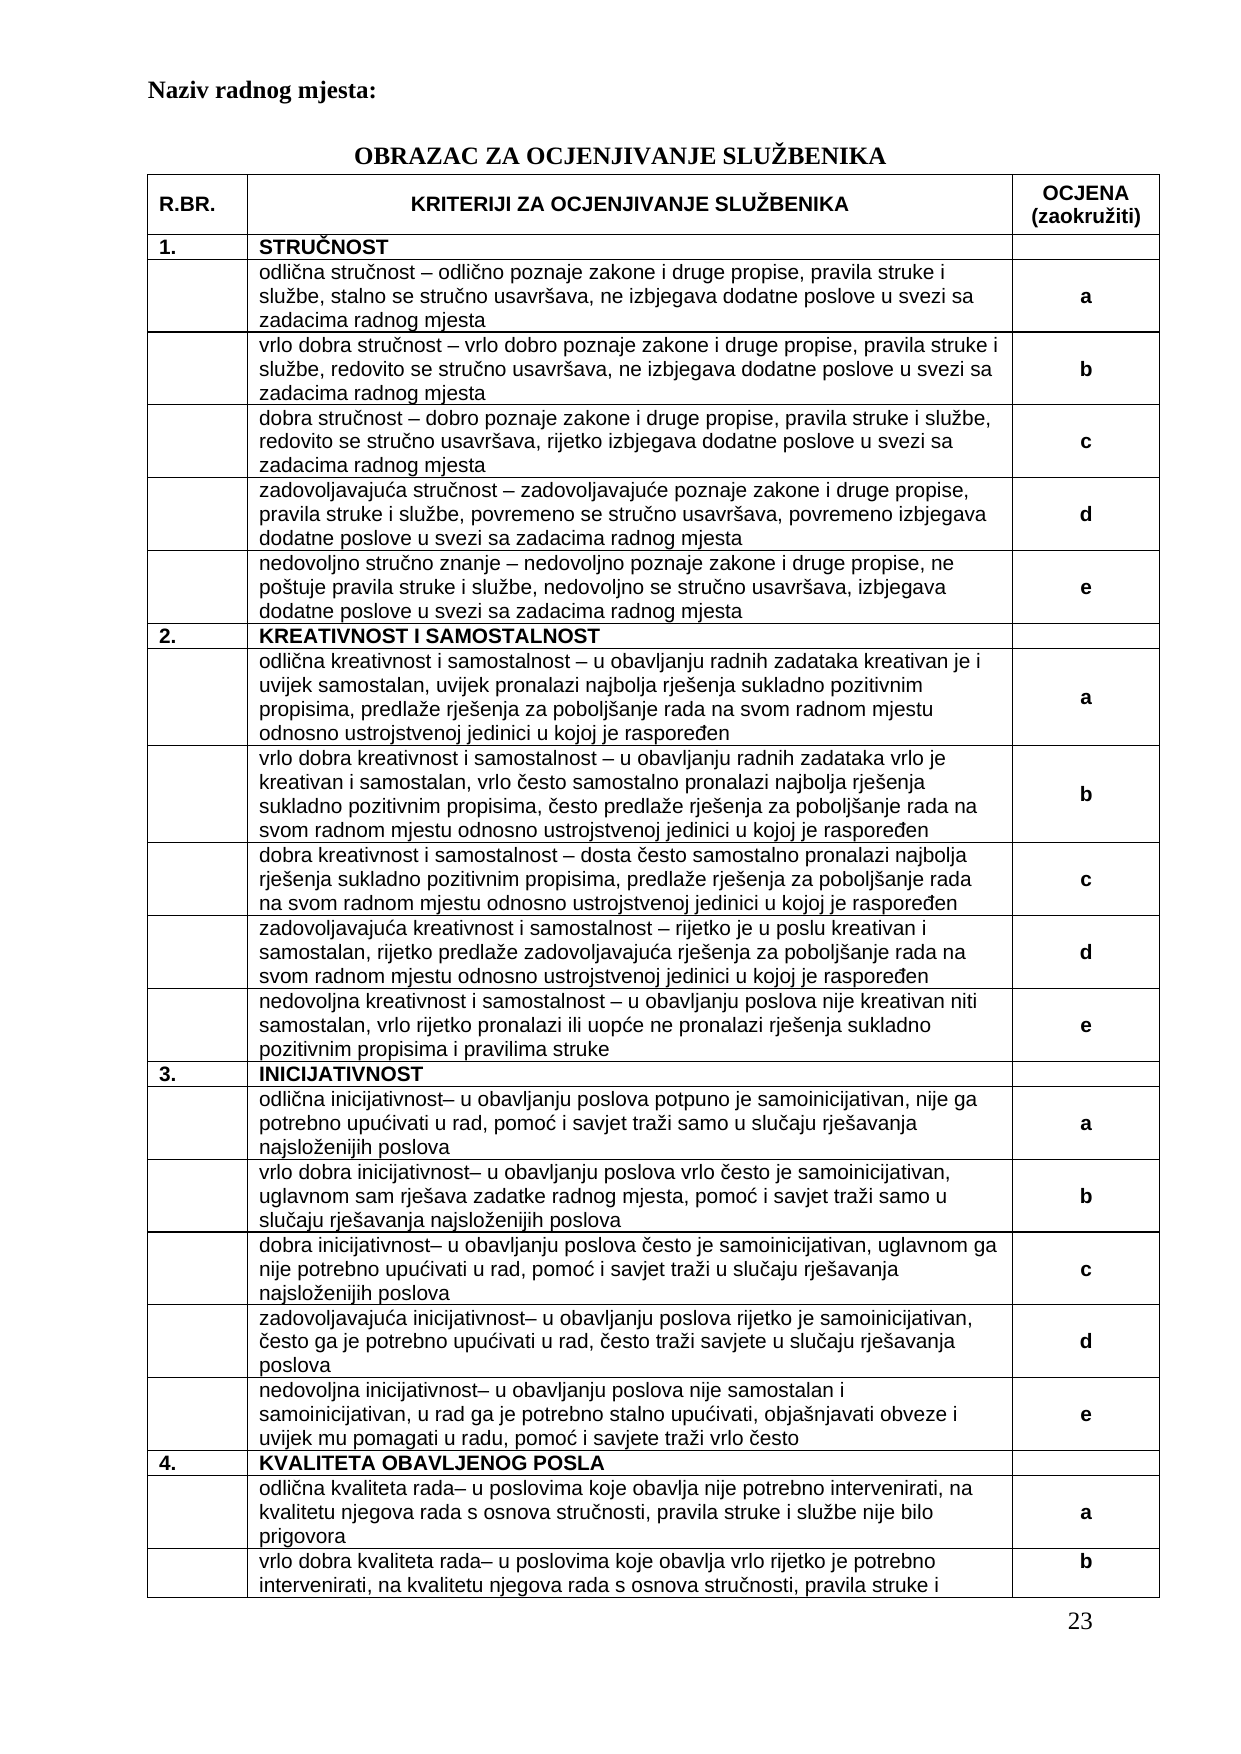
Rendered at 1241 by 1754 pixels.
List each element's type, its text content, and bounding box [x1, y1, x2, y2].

table_cell vrlo dobra kreativnost i samostalnost – u obavljanju radnih zadataka vrlo je kreativan i samostalan, vrlo često samostalno pronalazi najbolja rješenja sukladno pozitivnim propisima, često predlaže rješenja za poboljšanje rada na svom radnom mjestu odnosno ustrojstvenoj jedinici u kojoj je raspoređen [248, 746, 1012, 842]
table_cell c [1013, 405, 1159, 477]
table_cell vrlo dobra inicijativnost– u obavljanju poslova vrlo često je samoinicijativan, uglavnom sam rješava zadatke radnog mjesta, pomoć i savjet traži samo u slučaju rješavanja najsloženijih poslova [248, 1160, 1012, 1231]
table_cell odlična stručnost – odlično poznaje zakone i druge propise, pravila struke i službe, stalno se stručno usavršava, ne izbjegava dodatne poslove u svezi sa zadacima radnog mjesta [248, 260, 1012, 331]
table_cell [148, 989, 247, 1061]
table_cell d [1013, 916, 1159, 988]
table_header R.BR. [148, 175, 247, 233]
table_cell zadovoljavajuća kreativnost i samostalnost – rijetko je u poslu kreativan i samostalan, rijetko predlaže zadovoljavajuća rješenja za poboljšanje rada na svom radnom mjestu odnosno ustrojstvenoj jedinici u kojoj je raspoređen [248, 916, 1012, 988]
table_cell b [1013, 1549, 1159, 1597]
table_header OCJENA (zaokružiti) [1013, 175, 1159, 233]
table_cell a [1013, 649, 1159, 745]
table_cell b [1013, 1160, 1159, 1231]
table_cell INICIJATIVNOST [248, 1062, 1012, 1086]
text Naziv radnog mjesta: [148, 75, 1093, 104]
table_cell a [1013, 260, 1159, 331]
table_cell 2. [148, 624, 247, 648]
table_cell [148, 333, 247, 404]
table_cell [148, 551, 247, 623]
table_cell odlična kvaliteta rada– u poslovima koje obavlja nije potrebno intervenirati, na kvalitetu njegova rada s osnova stručnosti, pravila struke i službe nije bilo prigovora [248, 1476, 1012, 1548]
table_cell [148, 1305, 247, 1377]
table_cell e [1013, 989, 1159, 1061]
table_cell [148, 1233, 247, 1304]
table_cell [148, 1378, 247, 1450]
table_cell [148, 260, 247, 331]
table_cell [1013, 624, 1159, 648]
table_cell [148, 1087, 247, 1158]
table_cell 1. [148, 235, 247, 258]
table_cell zadovoljavajuća inicijativnost– u obavljanju poslova rijetko je samoinicijativan, često ga je potrebno upućivati u rad, često traži savjete u slučaju rješavanja poslova [248, 1305, 1012, 1377]
table_cell [148, 1160, 247, 1231]
table_cell KVALITETA OBAVLJENOG POSLA [248, 1451, 1012, 1475]
table_cell b [1013, 746, 1159, 842]
table_cell d [1013, 1305, 1159, 1377]
table_cell STRUČNOST [248, 235, 1012, 258]
table_cell d [1013, 478, 1159, 550]
table_cell c [1013, 1233, 1159, 1304]
table_cell nedovoljno stručno znanje – nedovoljno poznaje zakone i druge propise, ne poštuje pravila struke i službe, nedovoljno se stručno usavršava, izbjegava dodatne poslove u svezi sa zadacima radnog mjesta [248, 551, 1012, 623]
table_cell KREATIVNOST I SAMOSTALNOST [248, 624, 1012, 648]
table_cell nedovoljna inicijativnost– u obavljanju poslova nije samostalan i samoinicijativan, u rad ga je potrebno stalno upućivati, objašnjavati obveze i uvijek mu pomagati u radu, pomoć i savjete traži vrlo često [248, 1378, 1012, 1450]
table_cell [1013, 1062, 1159, 1086]
table_cell a [1013, 1087, 1159, 1158]
table_cell 4. [148, 1451, 247, 1475]
table_cell odlična kreativnost i samostalnost – u obavljanju radnih zadataka kreativan je i uvijek samostalan, uvijek pronalazi najbolja rješenja sukladno pozitivnim propisima, predlaže rješenja za poboljšanje rada na svom radnom mjestu odnosno ustrojstvenoj jedinici u kojoj je raspoređen [248, 649, 1012, 745]
table_cell [148, 649, 247, 745]
table_cell [1013, 235, 1159, 258]
table_cell b [1013, 333, 1159, 404]
table_cell [148, 746, 247, 842]
table_cell vrlo dobra kvaliteta rada– u poslovima koje obavlja vrlo rijetko je potrebno intervenirati, na kvalitetu njegova rada s osnova stručnosti, pravila struke i [248, 1549, 1012, 1597]
table_cell vrlo dobra stručnost – vrlo dobro poznaje zakone i druge propise, pravila struke i službe, redovito se stručno usavršava, ne izbjegava dodatne poslove u svezi sa zadacima radnog mjesta [248, 333, 1012, 404]
table_cell e [1013, 551, 1159, 623]
table_cell [148, 478, 247, 550]
table_cell odlična inicijativnost– u obavljanju poslova potpuno je samoinicijativan, nije ga potrebno upućivati u rad, pomoć i savjet traži samo u slučaju rješavanja najsloženijih poslova [248, 1087, 1012, 1158]
table_cell [148, 1549, 247, 1597]
table_cell e [1013, 1378, 1159, 1450]
table_cell nedovoljna kreativnost i samostalnost – u obavljanju poslova nije kreativan niti samostalan, vrlo rijetko pronalazi ili uopće ne pronalazi rješenja sukladno pozitivnim propisima i pravilima struke [248, 989, 1012, 1061]
table_cell 3. [148, 1062, 247, 1086]
table_cell [148, 1476, 247, 1548]
table_cell c [1013, 843, 1159, 915]
table_cell a [1013, 1476, 1159, 1548]
table_cell [148, 405, 247, 477]
text OBRAZAC ZA OCJENJIVANJE SLUŽBENIKA [148, 141, 1093, 170]
table_cell zadovoljavajuća stručnost – zadovoljavajuće poznaje zakone i druge propise, pravila struke i službe, povremeno se stručno usavršava, povremeno izbjegava dodatne poslove u svezi sa zadacima radnog mjesta [248, 478, 1012, 550]
table_cell dobra inicijativnost– u obavljanju poslova često je samoinicijativan, uglavnom ga nije potrebno upućivati u rad, pomoć i savjet traži u slučaju rješavanja najsloženijih poslova [248, 1233, 1012, 1304]
table_cell [148, 843, 247, 915]
table_header KRITERIJI ZA OCJENJIVANJE SLUŽBENIKA [248, 175, 1012, 233]
table_cell dobra stručnost – dobro poznaje zakone i druge propise, pravila struke i službe, redovito se stručno usavršava, rijetko izbjegava dodatne poslove u svezi sa zadacima radnog mjesta [248, 405, 1012, 477]
table_cell [1013, 1451, 1159, 1475]
table_cell [148, 916, 247, 988]
table_cell dobra kreativnost i samostalnost – dosta često samostalno pronalazi najbolja rješenja sukladno pozitivnim propisima, predlaže rješenja za poboljšanje rada na svom radnom mjestu odnosno ustrojstvenoj jedinici u kojoj je raspoređen [248, 843, 1012, 915]
